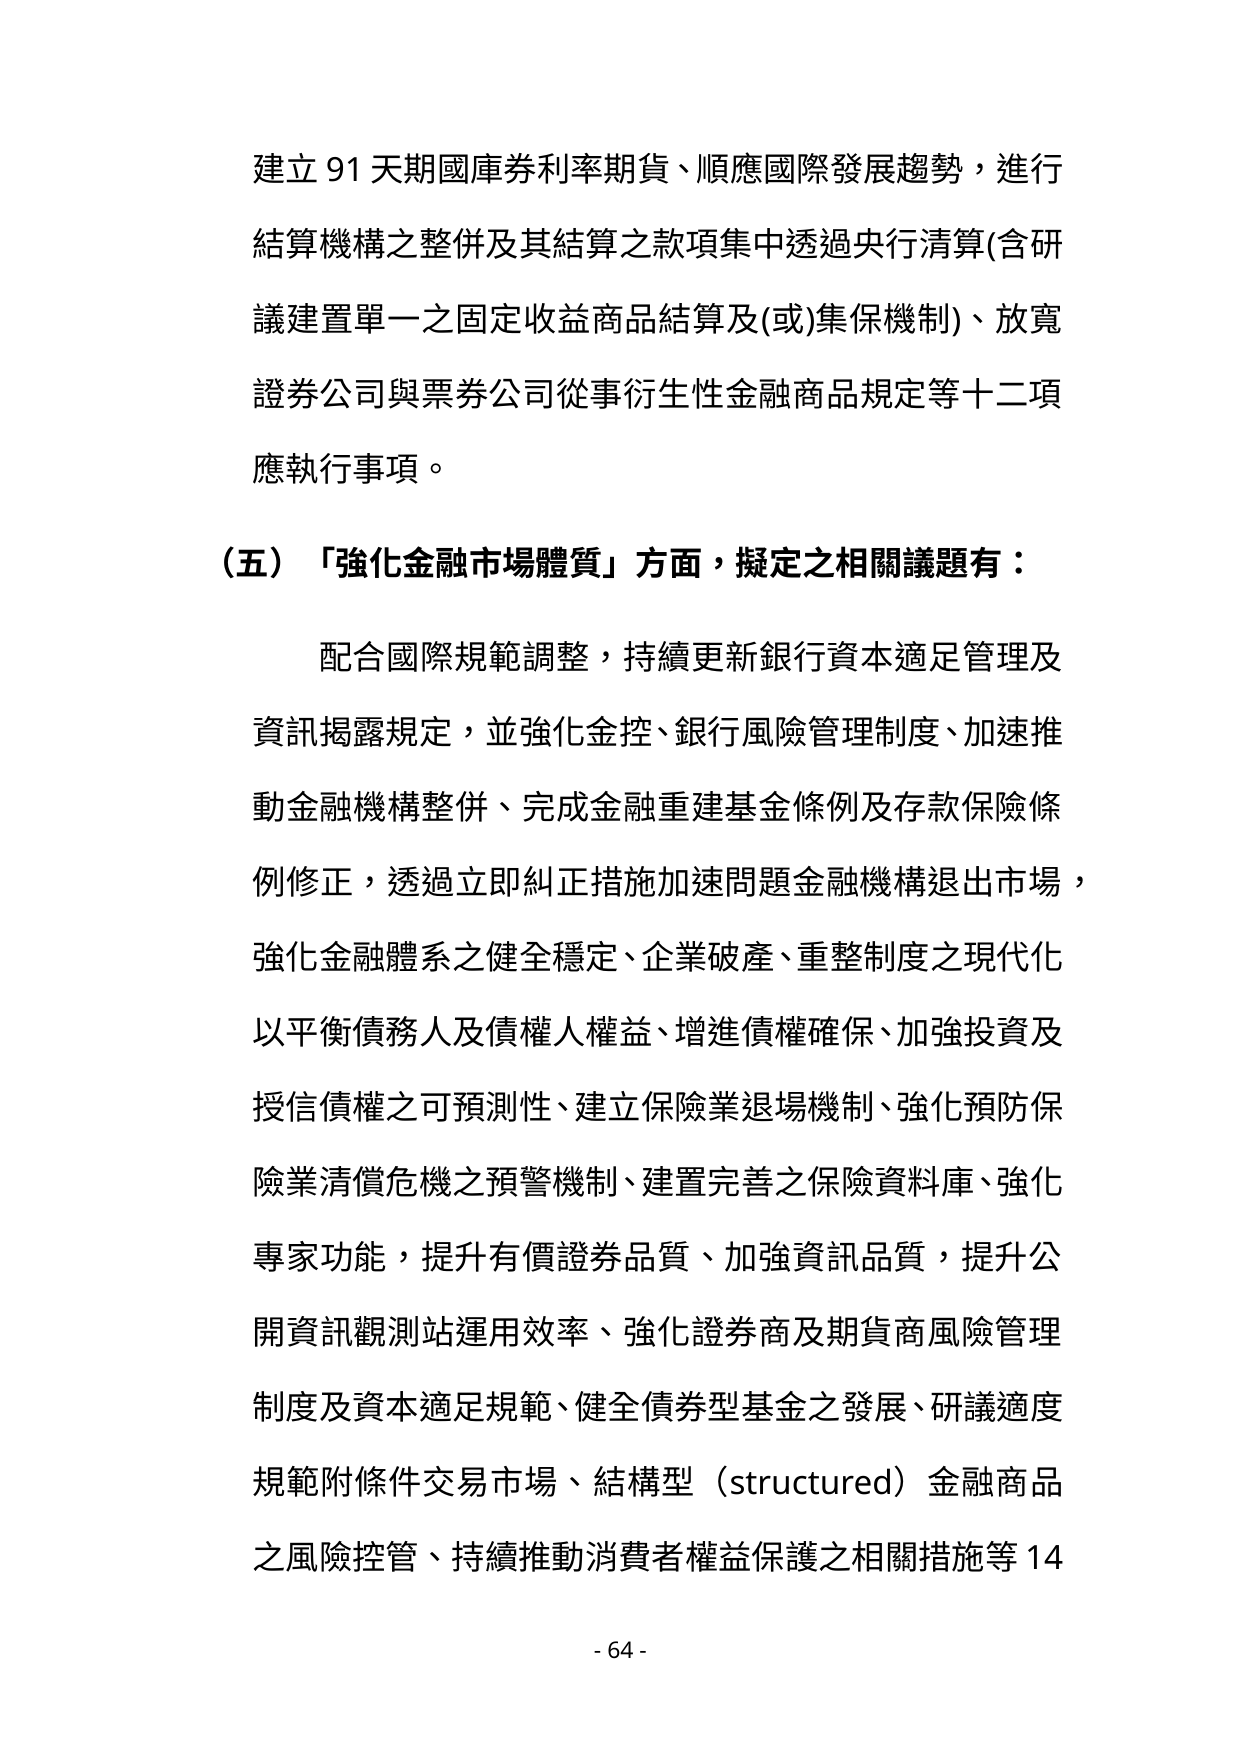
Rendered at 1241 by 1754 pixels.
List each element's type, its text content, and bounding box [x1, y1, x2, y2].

text 配合國際規範調整，持續更新銀行資本適足管理及資訊揭露規定，並強化金控、銀行風險管理制度、加速推動金融機構整併、完成金融重建基金條例及存款保險條例修正，透過立即糾正措施加速問題金融機構退出市場，強化金融體系之健全穩定、企業破產、重整制度之現代化，以平衡債務人及債權人權益、增進債權確保、加強投資及授信債權之可預測性、建立保險業退場機制、強化預防保險業清償危機之預警機制、建置完善之保險資料庫、強化專家功能，提升有價證券品質、加強資訊品質，提升公開資訊觀測站運用效率、強化證券商及期貨商風險管理制度及資本適足規範、健全債券型基金之發展、研議適度規範附條件交易市場、結構型（structured）金融商品之風險控管、持續推動消費者權益保護之相關措施等14項應執行事項。 [252, 617, 1063, 1592]
subtitle （五）「強化金融市場體質」方面，擬定之相關議題有： [202, 524, 1063, 599]
text 建立91天期國庫券利率期貨、順應國際發展趨勢，進行結算機構之整併及其結算之款項集中透過央行清算(含研議建置單一之固定收益商品結算及(或)集保機制)、放寬證券公司與票券公司從事衍生性金融商品規定等十二項應執行事項。 [252, 130, 1063, 505]
